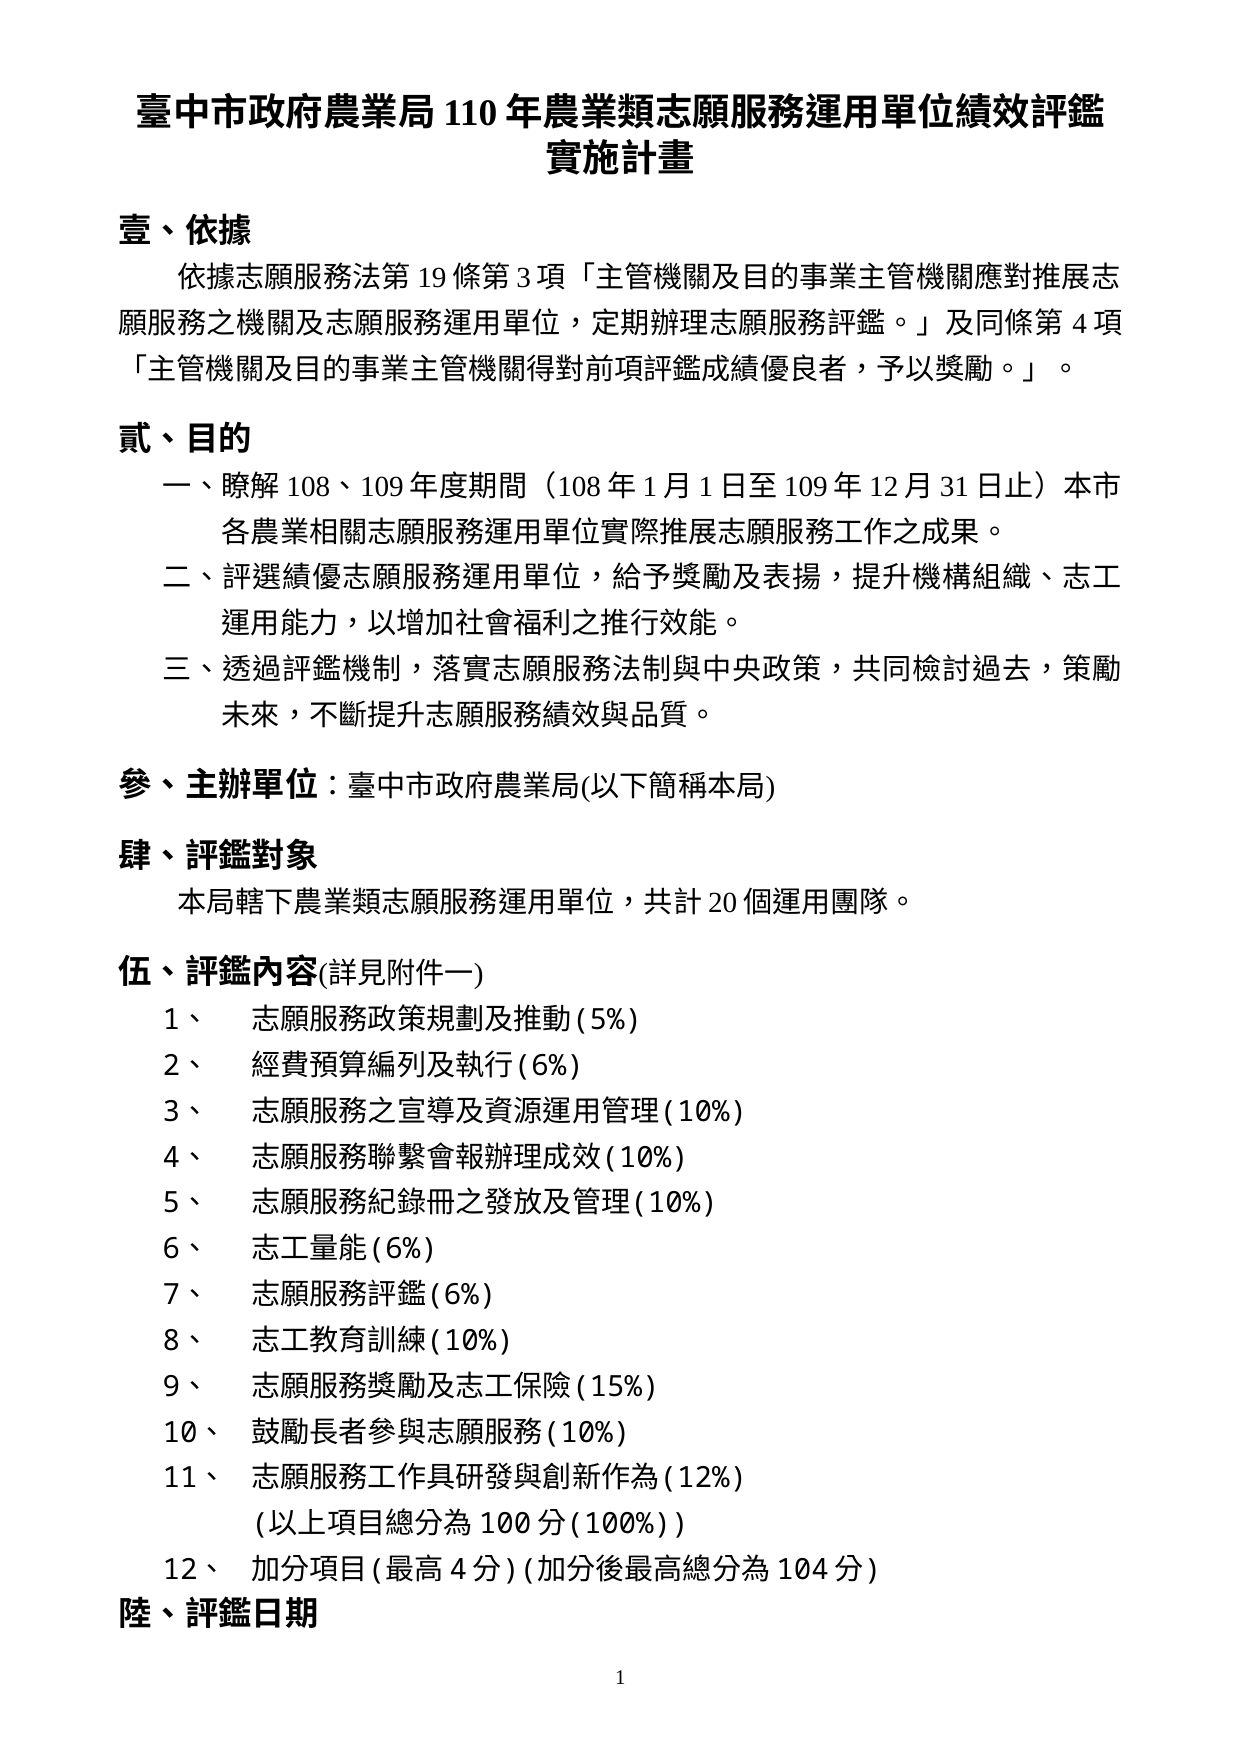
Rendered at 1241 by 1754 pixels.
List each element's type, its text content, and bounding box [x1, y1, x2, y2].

list 經費預算編列及執行(6%) [162, 1039, 1122, 1084]
text 依據志願服務法第19條第3項「主管機關及目的事業主管機關應對推展志願服務之機關及志願服務運用單位，定期辦理志願服務評鑑。」及同條第4項「主管機關及目的事業主管機關得對前項評鑑成績優良者，予以獎勵。」。 [118, 251, 1122, 389]
text 陸、評鑑日期 [118, 1589, 1122, 1634]
text 貳、目的 [118, 414, 1122, 459]
text 二、評選績優志願服務運用單位，給予獎勵及表揚，提升機構組織、志工運用能力，以增加社會福利之推行效能。 [162, 551, 1122, 643]
text 參、主辦單位：臺中市政府農業局(以下簡稱本局) [118, 759, 1122, 805]
text 臺中市政府農業局110年農業類志願服務運用單位績效評鑑 [118, 89, 1122, 134]
list 志願服務政策規劃及推動(5%) [162, 993, 1122, 1039]
list 志工量能(6%) [162, 1222, 1122, 1268]
list 志工教育訓練(10%) [162, 1314, 1122, 1359]
text (以上項目總分為100分(100%)) [251, 1497, 1122, 1543]
list 志願服務評鑑(6%) [162, 1268, 1122, 1314]
list 志願服務聯繫會報辦理成效(10%) [162, 1130, 1122, 1176]
list 志願服務獎勵及志工保險(15%) [162, 1359, 1122, 1405]
list 志願服務工作具研發與創新作為(12%) [162, 1451, 1122, 1497]
text 實施計畫 [118, 134, 1122, 180]
list 加分項目(最高4分)(加分後最高總分為104分) [162, 1543, 1122, 1589]
text 伍、評鑑內容(詳見附件一) [118, 947, 1122, 993]
text 三、透過評鑑機制，落實志願服務法制與中央政策，共同檢討過去，策勵未來，不斷提升志願服務績效與品質。 [162, 643, 1122, 734]
text 一、瞭解108、109年度期間（108年1月1日至109年12月31日止）本市各農業相關志願服務運用單位實際推展志願服務工作之成果。 [162, 459, 1122, 551]
text 本局轄下農業類志願服務運用單位，共計20個運用團隊。 [177, 876, 1122, 922]
text 肆、評鑑對象 [118, 830, 1122, 876]
list 志願服務之宣導及資源運用管理(10%) [162, 1084, 1122, 1130]
list 志願服務紀錄冊之發放及管理(10%) [162, 1176, 1122, 1222]
text 壹、依據 [118, 205, 1122, 251]
list 鼓勵長者參與志願服務(10%) [162, 1405, 1122, 1451]
